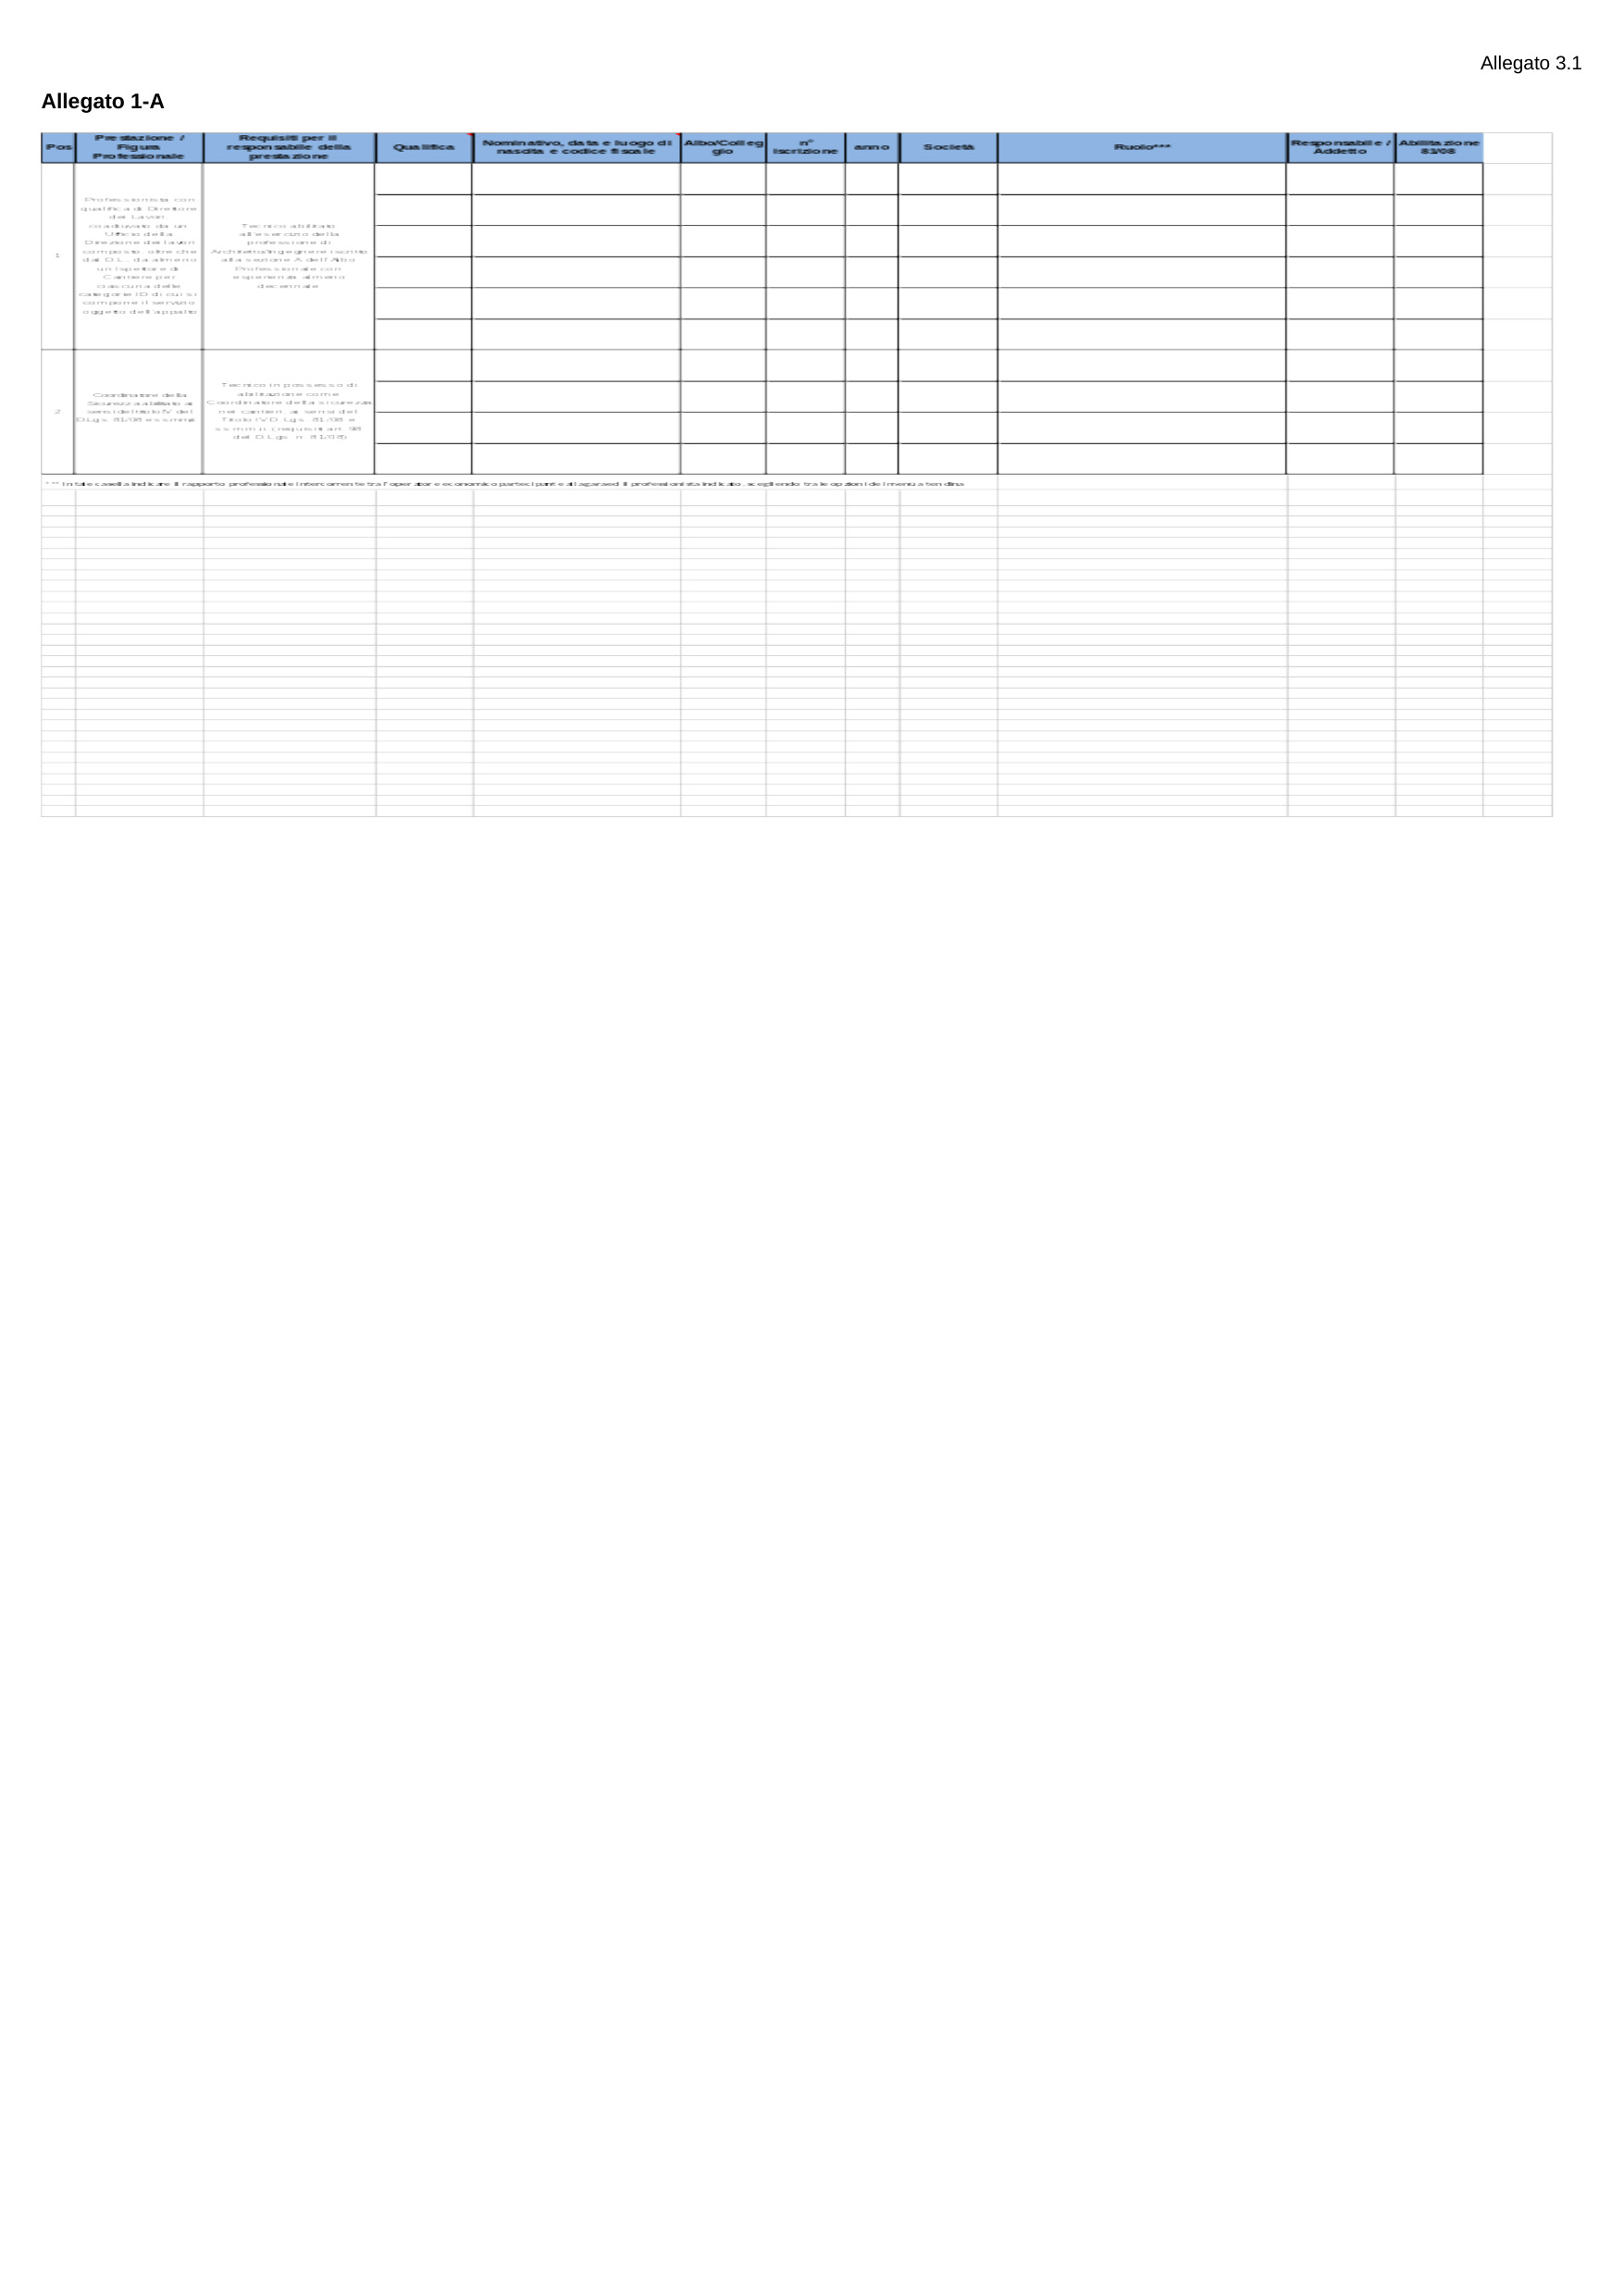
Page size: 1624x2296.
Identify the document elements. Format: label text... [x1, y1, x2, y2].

text Allegato 1-A [41, 89, 1582, 113]
